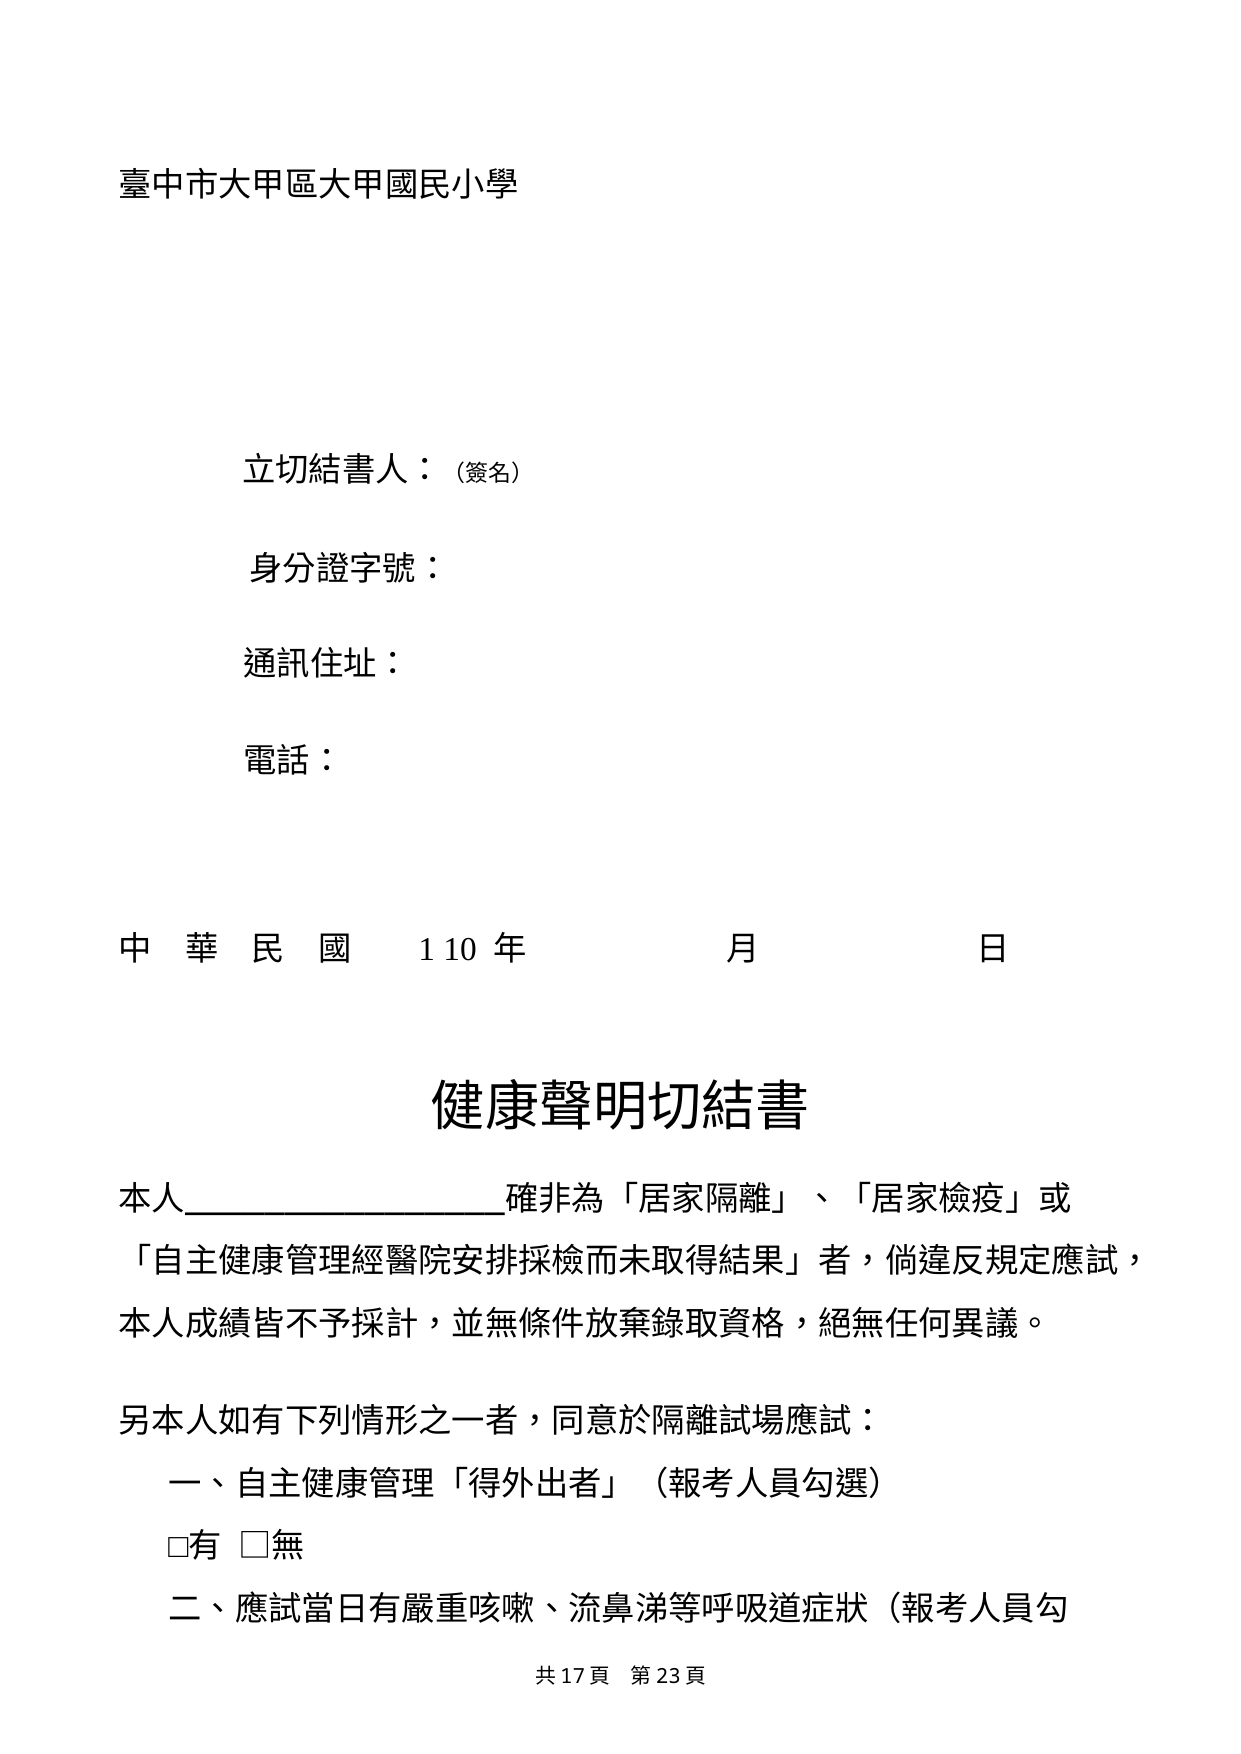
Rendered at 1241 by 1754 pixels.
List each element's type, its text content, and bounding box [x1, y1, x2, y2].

text 身分證字號： [118, 522, 1122, 585]
text 二、應試當日有嚴重咳嗽、流鼻涕等呼吸道症狀（報考人員勾 [168, 1564, 1122, 1626]
text 臺中市大甲區大甲國民小學 [118, 141, 1122, 203]
text 電話： [118, 717, 1122, 779]
text 中 華 民 國 1 10 年 月 日 [118, 904, 1122, 967]
text 立切結書人：（簽名） [118, 425, 1122, 488]
text 一、自主健康管理「得外出者」（報考人員勾選） [168, 1439, 1122, 1501]
text □有 □無 [168, 1501, 1122, 1564]
text 健康聲明切結書 [118, 1029, 1122, 1154]
text 本人________________確非為「居家隔離」、「居家檢疫」或「自主健康管理經醫院安排採檢而未取得結果」者，倘違反規定應試，本人成績皆不予採計，並無條件放棄錄取資格，絕無任何異議。 [118, 1154, 1122, 1342]
text 通訊住址： [118, 619, 1122, 682]
text 另本人如有下列情形之一者，同意於隔離試場應試： [118, 1376, 1122, 1439]
